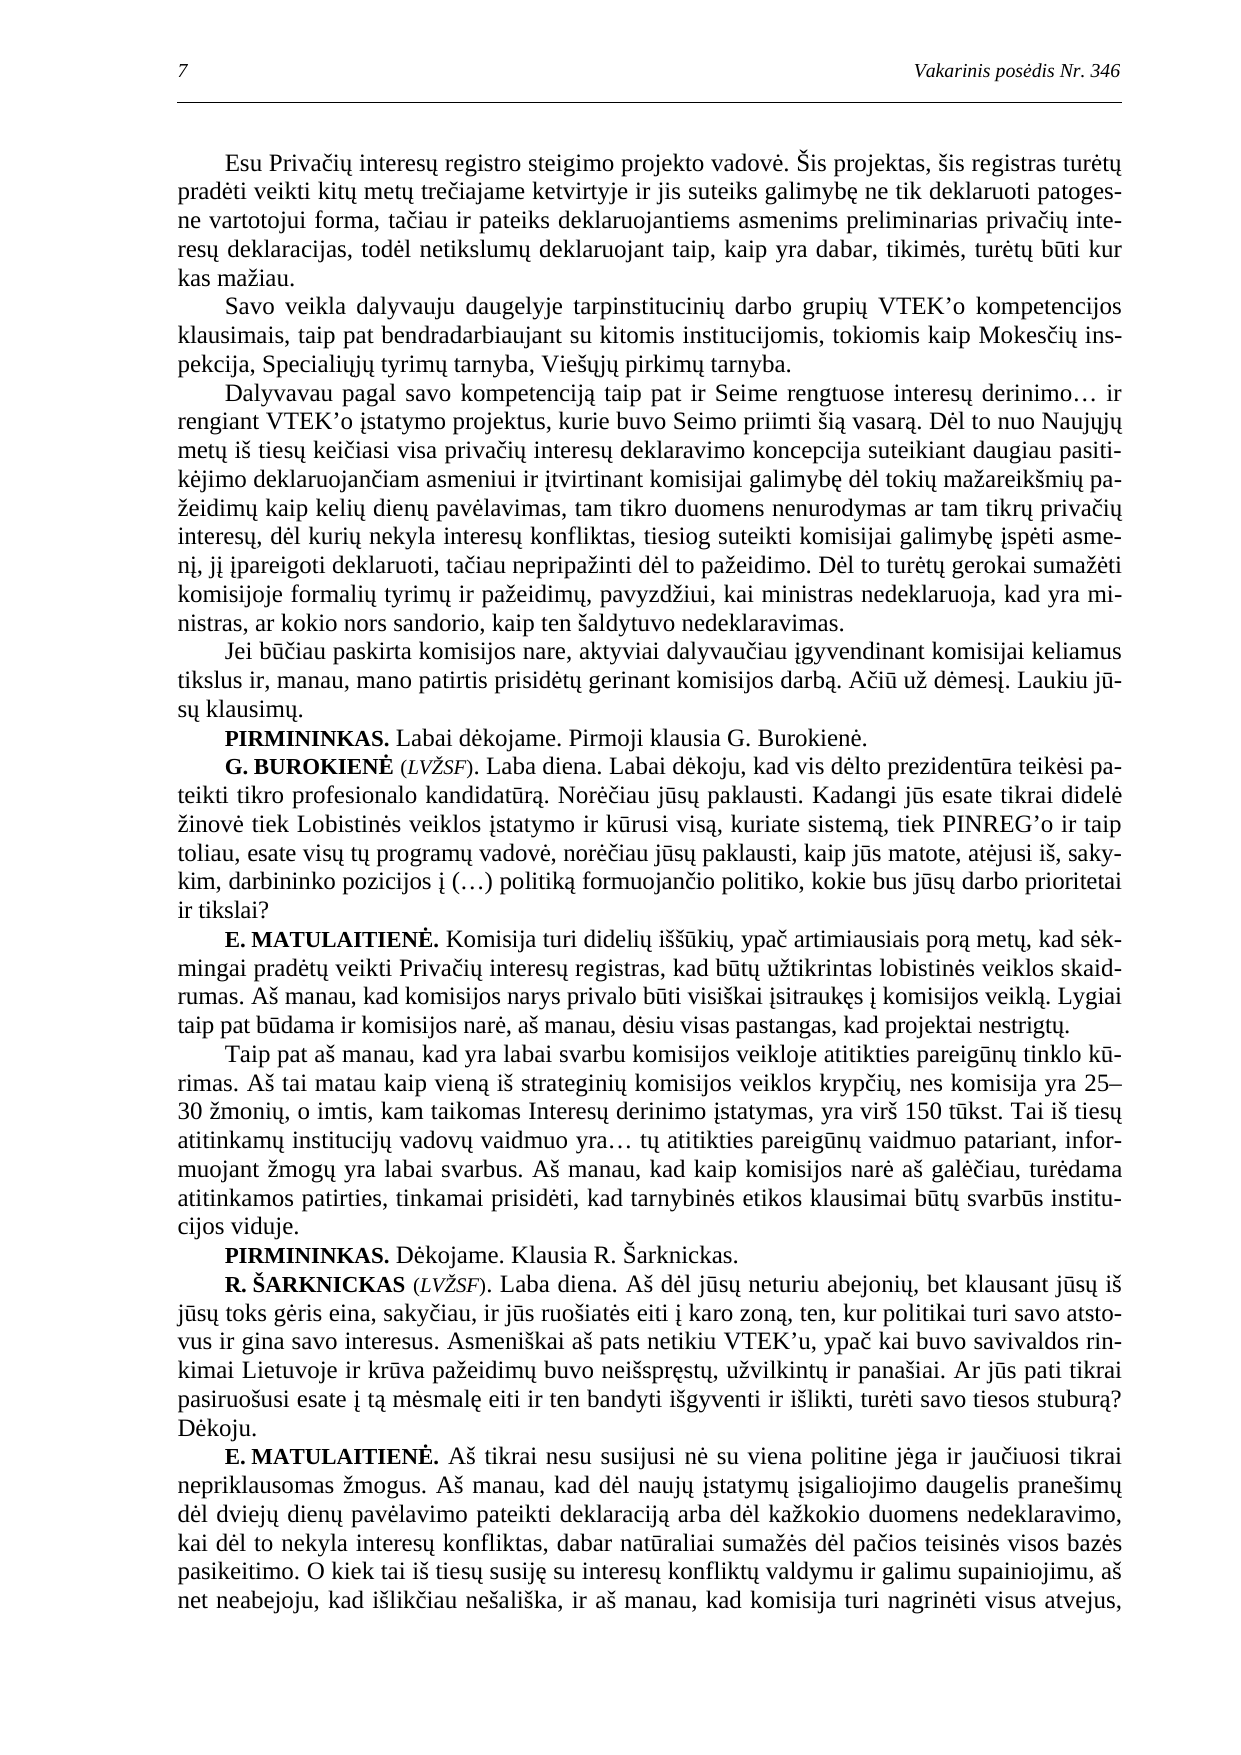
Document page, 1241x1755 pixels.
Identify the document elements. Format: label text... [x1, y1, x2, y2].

text R. ŠARKNICKAS (LVŽSF). La­ba die­na. Aš dėl jū­sų ne­tu­riu abe­jo­nių, bet klau­sant jū­sų iš jū­sų toks gė­ris ei­na, sa­ky­čiau, ir jūs ruo­šia­tės ei­ti į ka­ro zo­ną, ten, kur po­li­ti­kai tu­ri sa­vo at­sto­vus ir gi­na sa­vo in­te­re­sus. As­me­niš­kai aš pats ne­ti­kiu VTEKʼu, ypač kai bu­vo sa­vi­val­dos rin­ki­mai Lie­tu­vo­je ir krū­va pa­žei­di­mų bu­vo ne­iš­spręs­tų, už­vil­kin­tų ir pa­na­šiai. Ar jūs pa­ti tik­rai pa­si­ruo­šu­si esa­te į tą mės­ma­lę ei­ti ir ten ban­dy­ti iš­gy­ven­ti ir iš­lik­ti, tu­rė­ti sa­vo tie­sos stu­bu­rą? Dė­ko­ju. [177, 1269, 1122, 1441]
text PIRMININKAS. Dė­ko­ja­me. Klau­sia R. Šar­knic­kas. [177, 1240, 1122, 1269]
text Esu Pri­va­čių in­te­re­sų re­gist­ro stei­gi­mo pro­jek­to va­do­vė. Šis pro­jek­tas, šis re­gist­ras tu­rė­tų pra­dė­ti veik­ti ki­tų me­tų tre­čia­ja­me ket­vir­ty­je ir jis su­teiks ga­li­my­bę ne tik de­kla­ruo­ti pa­to­ges­ne var­to­to­jui for­ma, ta­čiau ir pa­teiks de­kla­ruo­jan­tiems as­me­nims pre­li­mi­na­rias pri­va­čių in­te­re­sų de­kla­ra­ci­jas, to­dėl ne­tiks­lu­mų de­kla­ruo­jant taip, kaip yra da­bar, ti­ki­mės, tu­rė­tų bū­ti kur kas ma­žiau. [177, 148, 1122, 291]
text PIRMININKAS. La­bai dė­ko­ja­me. Pir­mo­ji klau­sia G. Bu­ro­kie­nė. [177, 723, 1122, 751]
text Da­ly­va­vau pa­gal sa­vo kom­pe­ten­ci­ją taip pat ir Sei­me reng­tuo­se in­te­re­sų de­ri­ni­mo… ir ren­giant VTEKʼo įsta­ty­mo pro­jek­tus, ku­rie bu­vo Sei­mo pri­im­ti šią va­sa­rą. Dėl to nuo Nau­jų­jų me­tų iš tie­sų kei­čia­si vi­sa pri­va­čių in­te­re­sų de­kla­ra­vi­mo kon­cep­ci­ja su­tei­kiant dau­giau pa­si­ti­kė­ji­mo de­kla­ruo­jan­čiam as­me­niui ir įtvir­ti­nant ko­mi­si­jai ga­li­my­bę dėl to­kių ma­ža­reikš­mių pa­žei­di­mų kaip ke­lių die­nų pa­vė­la­vi­mas, tam tik­ro duo­mens ne­nu­ro­dy­mas ar tam tik­rų pri­va­čių in­te­re­sų, dėl ku­rių ne­ky­la in­te­re­sų kon­flik­tas, tie­siog su­teik­ti ko­mi­si­jai ga­li­my­bę įspė­ti as­me­nį, jį įpa­rei­go­ti de­kla­ruo­ti, ta­čiau ne­pri­pa­žin­ti dėl to pa­žei­di­mo. Dėl to tu­rė­tų ge­ro­kai su­ma­žė­ti ko­mi­si­jo­je for­ma­lių ty­ri­mų ir pa­žei­di­mų, pa­vyz­džiui, kai mi­nist­ras ne­dek­la­ruo­ja, kad yra mi­nist­ras, ar ko­kio nors san­do­rio, kaip ten šal­dy­tu­vo ne­dek­la­ra­vi­mas. [177, 378, 1122, 636]
text E. MATULAITIENĖ. Aš tik­rai ne­su su­si­ju­si nė su vie­na po­li­ti­ne jė­ga ir jau­čiuo­si tik­rai ne­pri­klau­so­mas žmo­gus. Aš ma­nau, kad dėl nau­jų įsta­ty­mų įsi­ga­lio­ji­mo dau­ge­lis pra­ne­ši­mų dėl dvie­jų die­nų pa­vė­la­vi­mo pa­teik­ti de­kla­ra­ci­ją ar­ba dėl kaž­ko­kio duo­mens ne­dek­la­ra­vi­mo, kai dėl to ne­ky­la in­te­re­sų kon­flik­tas, da­bar na­tū­ra­liai su­ma­žės dėl pa­čios tei­si­nės vi­sos ba­zės pa­si­kei­ti­mo. O kiek tai iš tie­sų su­si­ję su in­te­re­sų kon­flik­tų val­dy­mu ir ga­li­mu su­pai­nio­ji­mu, aš net ne­abe­jo­ju, kad iš­lik­čiau ne­ša­liš­ka, ir aš ma­nau, kad ko­mi­si­ja tu­ri nag­ri­nė­ti vi­sus at­ve­jus, [177, 1441, 1122, 1614]
text E. MATULAITIENĖ. Ko­mi­si­ja tu­ri di­de­lių iš­šū­kių, ypač ar­ti­miau­siais po­rą me­tų, kad sėk­min­gai pra­dė­tų veik­ti Pri­va­čių in­te­re­sų re­gist­ras, kad bū­tų už­tik­rin­tas lo­bis­ti­nės veik­los skaid­ru­mas. Aš ma­nau, kad ko­mi­si­jos na­rys pri­va­lo bū­ti vi­siš­kai įsi­trau­kęs į ko­mi­si­jos veik­lą. Ly­giai taip pat bū­da­ma ir ko­mi­si­jos na­rė, aš ma­nau, dė­siu vi­sas pa­stan­gas, kad pro­jek­tai ne­strig­tų. [177, 924, 1122, 1039]
text G. BUROKIENĖ (LVŽSF). La­ba die­na. La­bai dė­ko­ju, kad vis dėl­to pre­zi­den­tū­ra tei­kė­si pa­teik­ti tik­ro pro­fe­sio­na­lo kan­di­da­tū­rą. No­rė­čiau jū­sų pa­klaus­ti. Ka­dan­gi jūs esa­te tik­rai di­de­lė ži­no­vė tiek Lo­bis­ti­nės veik­los įsta­ty­mo ir kū­ru­si vi­są, kuriate sis­te­mą, tiek PINREG’o ir taip to­liau, esa­te vi­sų tų pro­gra­mų va­do­vė, no­rė­čiau jū­sų pa­klaus­ti, kaip jūs ma­to­te, at­ėju­si iš, sa­ky­kim, dar­bi­nin­ko po­zi­ci­jos į (…) po­li­ti­ką for­muo­jan­čio po­li­ti­ko, ko­kie bus jū­sų dar­bo pri­ori­te­tai ir tiks­lai? [177, 751, 1122, 924]
text Taip pat aš ma­nau, kad yra la­bai svar­bu ko­mi­si­jos veik­lo­je ati­tik­ties pa­rei­gū­nų tin­klo kū­ri­mas. Aš tai ma­tau kaip vie­ną iš stra­te­gi­nių ko­mi­si­jos veik­los kryp­čių, nes ko­mi­si­ja yra 25–30 žmo­nių, o im­tis, kam tai­ko­mas In­te­re­sų de­ri­ni­mo įsta­ty­mas, yra virš 150 tūkst. Tai iš tie­sų ati­tin­ka­mų ins­ti­tu­ci­jų va­do­vų vaid­muo yra… tų ati­tik­ties pa­rei­gū­nų vaid­muo pa­ta­riant, in­for­muo­jant žmo­gų yra la­bai svar­bus. Aš ma­nau, kad kaip ko­mi­si­jos na­rė aš ga­lė­čiau, tu­rė­da­ma ati­tin­ka­mos pa­tir­ties, tin­ka­mai pri­si­dė­ti, kad tar­ny­bi­nės eti­kos klau­si­mai bū­tų svar­būs ins­ti­tu­ci­jos vi­du­je. [177, 1039, 1122, 1240]
text Sa­vo veik­la da­ly­vau­ju dau­ge­ly­je tar­pins­ti­tu­ci­nių dar­bo gru­pių VTEK’o kom­pe­ten­ci­jos klau­si­mais, taip pat ben­dra­dar­biau­jant su ki­to­mis ins­ti­tu­ci­jo­mis, to­kio­mis kaip Mo­kes­čių ins­pek­ci­ja, Spe­cia­lių­jų ty­ri­mų tar­ny­ba, Vie­šų­jų pir­ki­mų tar­ny­ba. [177, 291, 1122, 378]
text Jei bū­čiau pa­skir­ta ko­mi­si­jos na­re, ak­ty­viai da­ly­vau­čiau įgy­ven­di­nant ko­mi­si­jai ke­lia­mus tiks­lus ir, ma­nau, ma­no pa­tir­tis pri­si­dė­tų ge­ri­nant ko­mi­si­jos dar­bą. Ačiū už dė­me­sį. Lau­kiu jū­sų klau­si­mų. [177, 636, 1122, 723]
